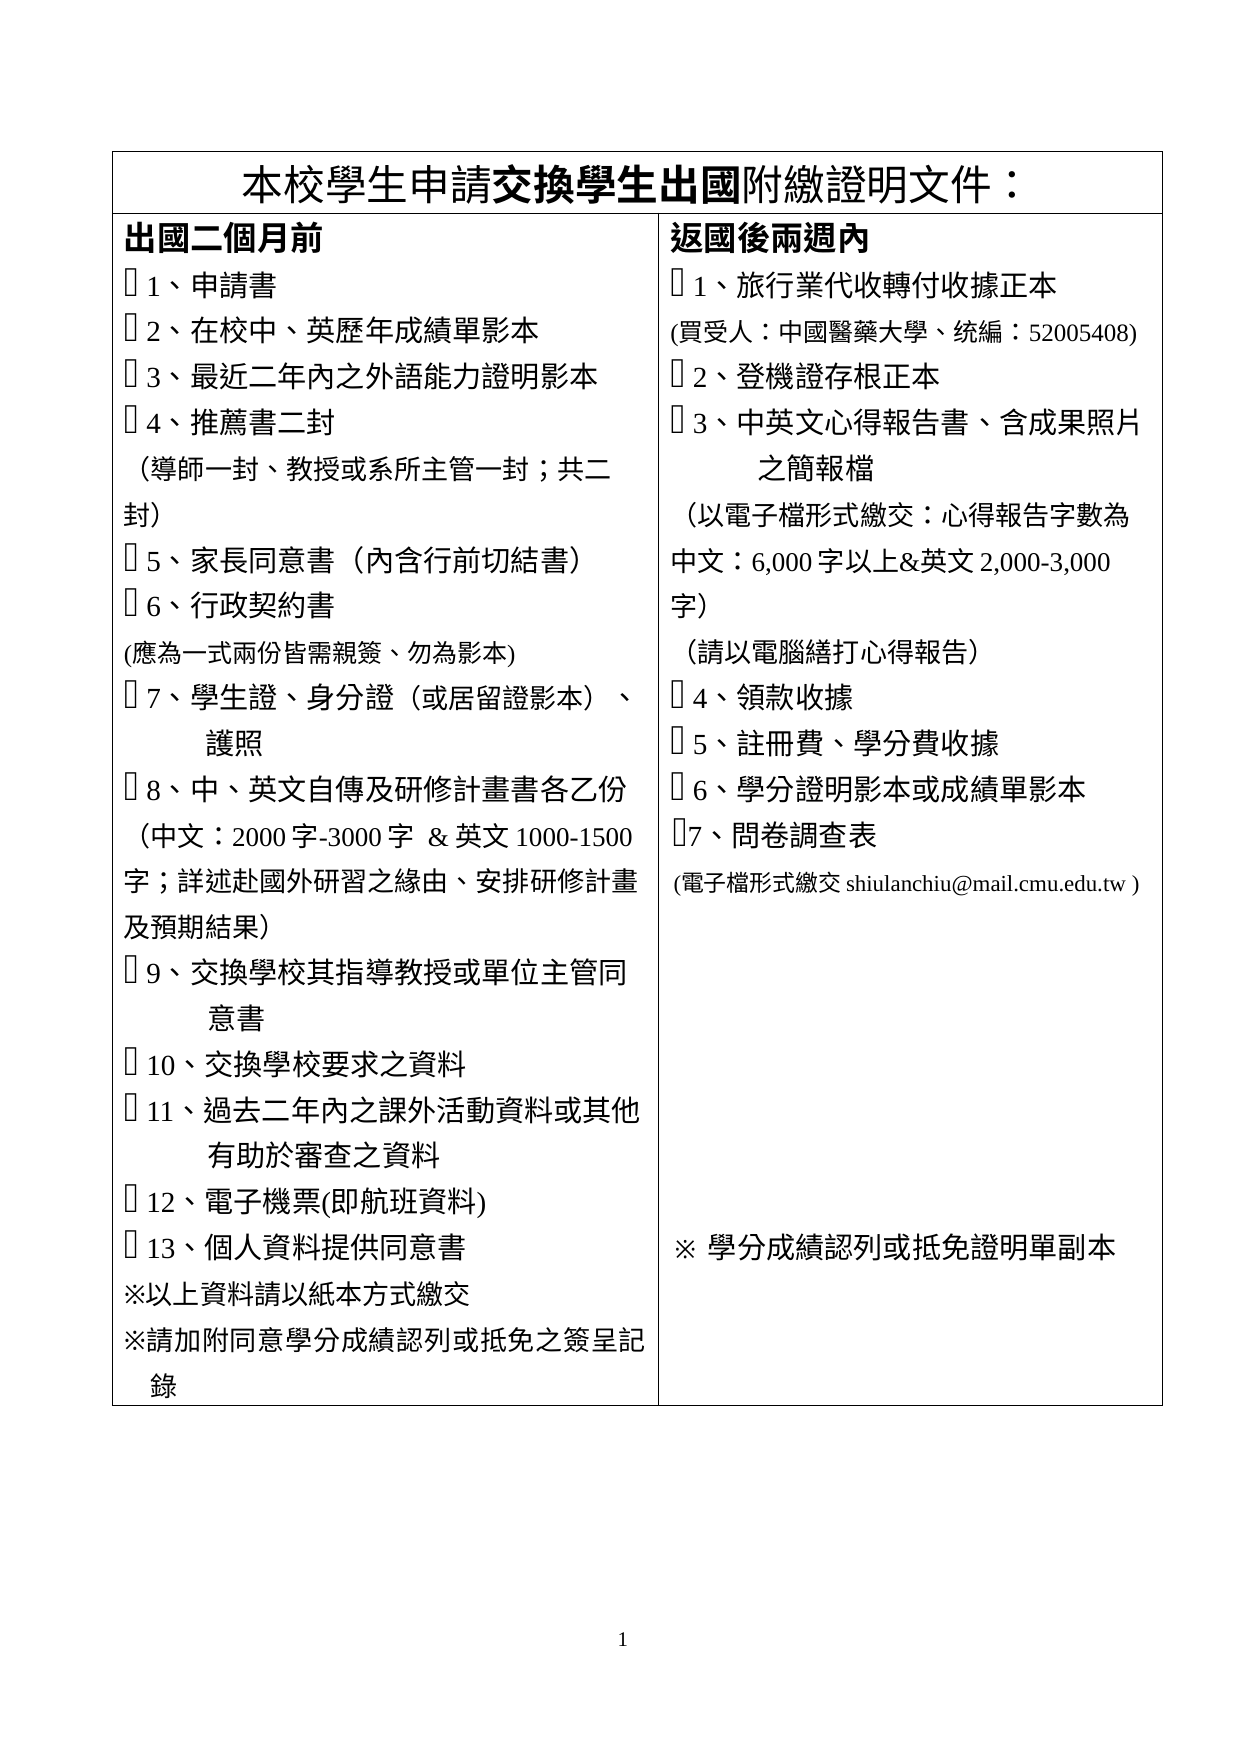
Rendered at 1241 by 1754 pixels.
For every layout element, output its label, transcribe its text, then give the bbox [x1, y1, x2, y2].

table_cell 出國二個月前  1、申請書  2、在校中、英歷年成績單影本  3、最近二年內之外語能力證明影本  4、推薦書二封 （導師一封、教授或系所主管一封；共二封）  5、家長同意書（內含行前切結書）  6、行政契約書 (應為一式兩份皆需親簽、勿為影本)  7、學生證、身分證（或居留證影本）、 護照  8、中、英文自傳及研修計畫書各乙份 （中文：2000字-3000字 & 英文1000-1500字；詳述赴國外研習之緣由、安排研修計畫及預期結果）  9、交換學校其指導教授或單位主管同意書  10、交換學校要求之資料  11、過去二年內之課外活動資料或其他有助於審查之資料  12、電子機票(即航班資料)  13、個人資料提供同意書 ※以上資料請以紙本方式繳交 ※請加附同意學分成績認列或抵免之簽呈記錄 [113, 214, 658, 1405]
table_header 本校學生申請交換學生出國附繳證明文件： [113, 152, 1162, 212]
table_cell 返國後兩週內  1、旅行業代收轉付收據正本 (買受人：中國醫藥大學、统編：52005408)  2、登機證存根正本  3、中英文心得報告書、含成果照片 之簡報檔 （以電子檔形式繳交：心得報告字數為中文：6,000字以上&英文2,000-3,000字） （請以電腦繕打心得報告）  4、領款收據  5、註冊費、學分費收據  6、學分證明影本或成績單影本 7、問卷調查表 (電子檔形式繳交shiulanchiu@mail.cmu.edu.tw ) 學分成績認列或抵免證明單副本 [659, 214, 1162, 1405]
